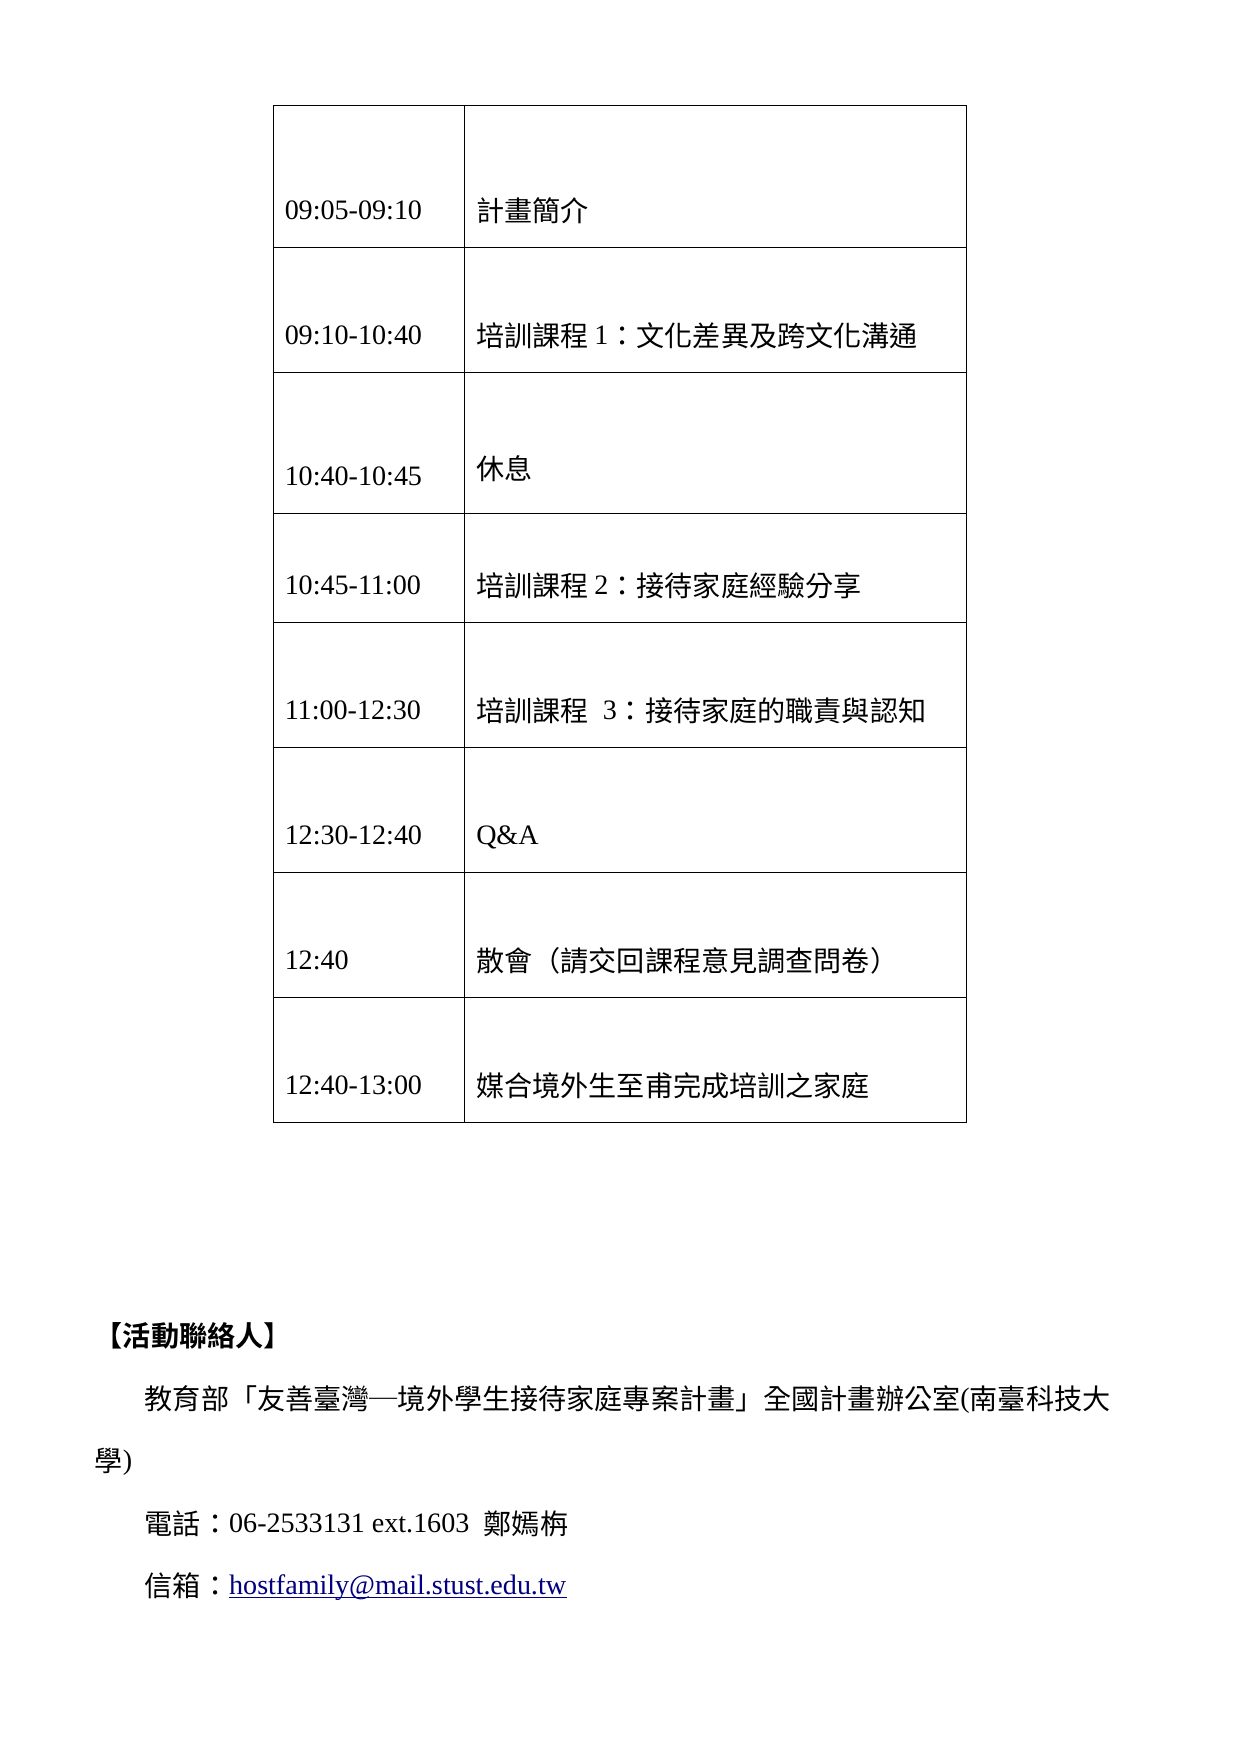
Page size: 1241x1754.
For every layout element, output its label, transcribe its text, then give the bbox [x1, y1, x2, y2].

table_cell 散會（請交回課程意見調查問卷） [465, 873, 966, 997]
table_cell 10:45-11:00 [274, 514, 464, 622]
table_cell 休息 [465, 373, 966, 513]
text 教育部「友善臺灣─境外學生接待家庭專案計畫」全國計畫辦公室(南臺科技大學) [94, 1355, 1146, 1480]
table_cell 計畫簡介 [465, 106, 966, 247]
table_cell 11:00-12:30 [274, 623, 464, 747]
table_cell 培訓課程 3：接待家庭的職責與認知 [465, 623, 966, 747]
table_cell 12:40-13:00 [274, 998, 464, 1122]
table_cell 12:40 [274, 873, 464, 997]
table_cell 媒合境外生至甫完成培訓之家庭 [465, 998, 966, 1122]
text 【活動聯絡人】 [94, 1293, 1146, 1355]
table_cell 培訓課程1：文化差異及跨文化溝通 [465, 248, 966, 372]
table_cell 培訓課程2：接待家庭經驗分享 [465, 514, 966, 622]
text 信箱：hostfamily@mail.stust.edu.tw [94, 1543, 1146, 1605]
table_cell 09:10-10:40 [274, 248, 464, 372]
text 電話：06-2533131 ext.1603 鄭嫣栴 [94, 1480, 1146, 1543]
table_cell 10:40-10:45 [274, 373, 464, 513]
table_cell 09:05-09:10 [274, 106, 464, 247]
table_cell Q&A [465, 748, 966, 872]
table_cell 12:30-12:40 [274, 748, 464, 872]
